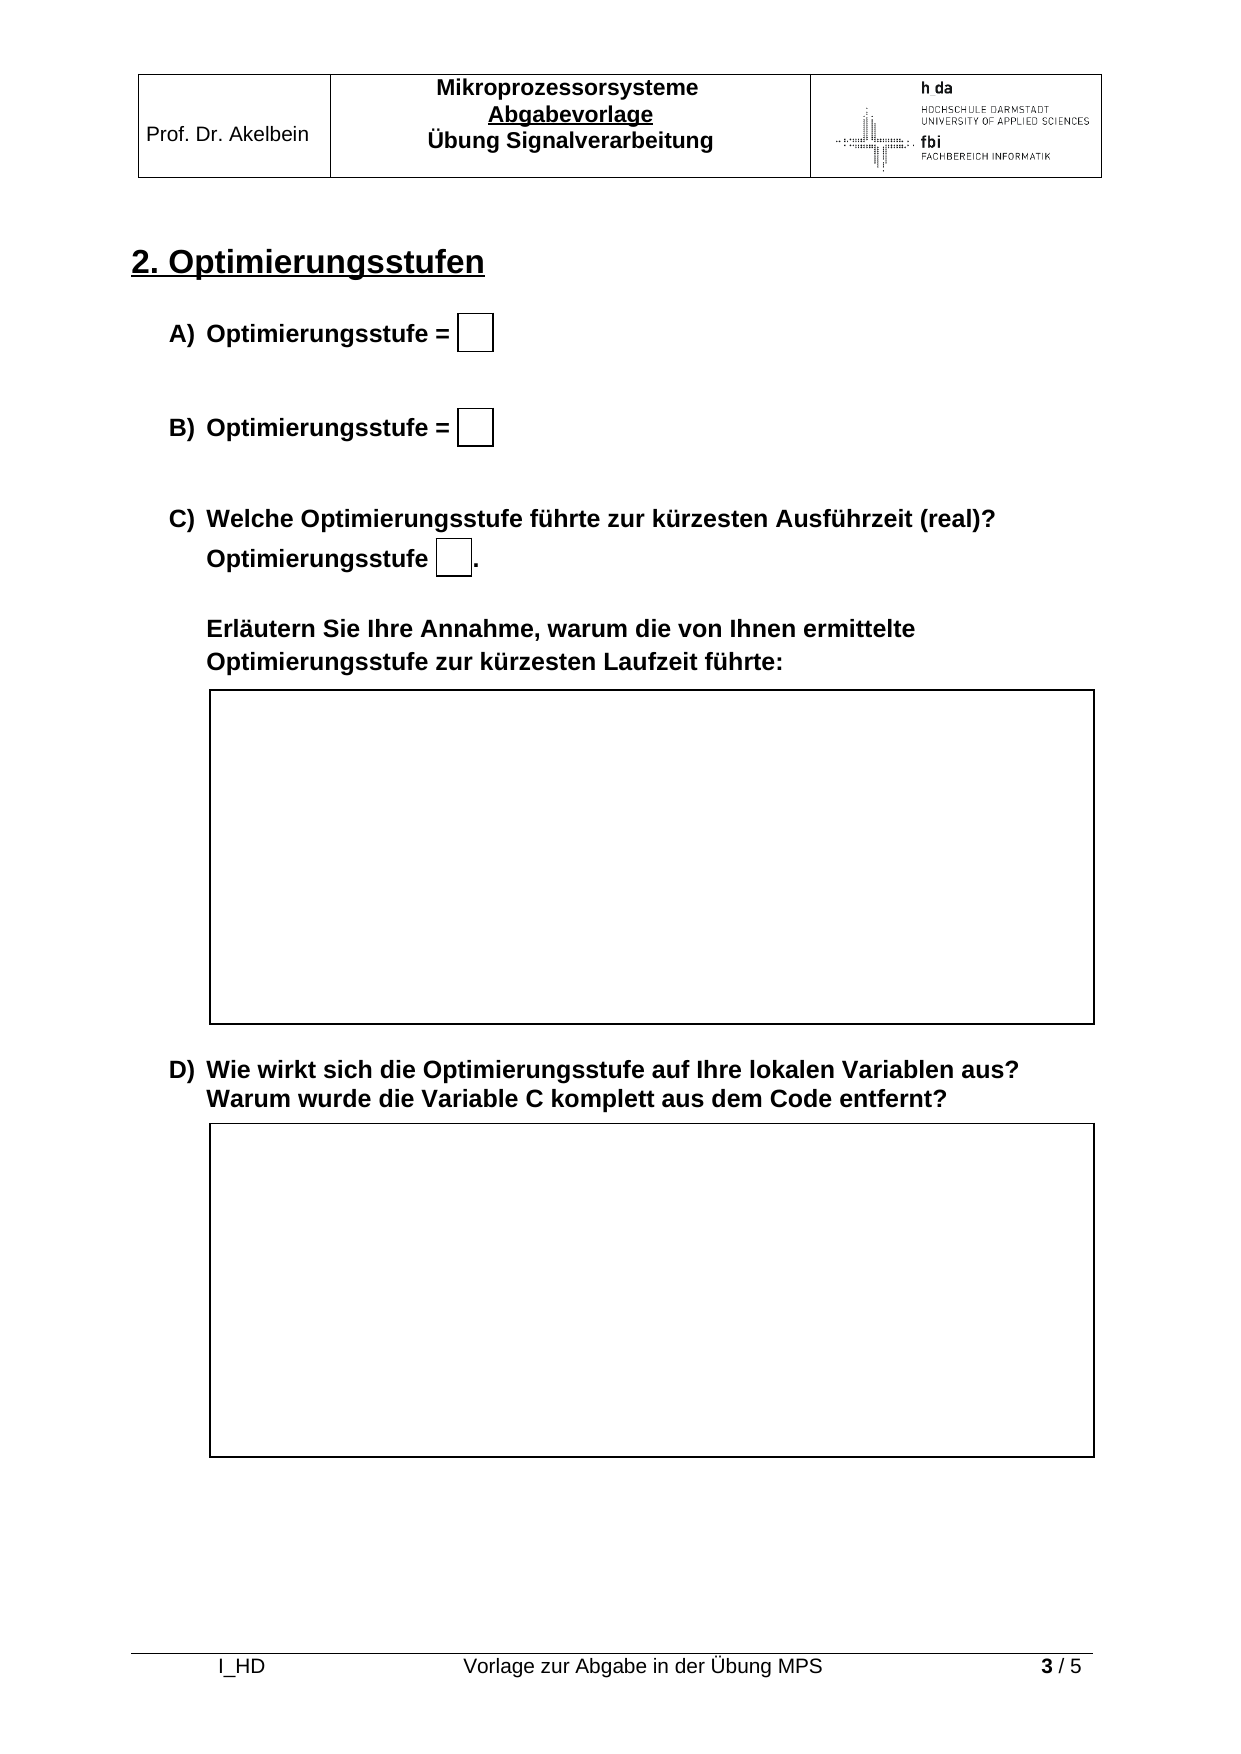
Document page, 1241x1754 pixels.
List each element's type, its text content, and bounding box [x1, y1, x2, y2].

subtitle 2. Optimierungsstufen [131, 242, 1093, 280]
list Optimierungsstufe = [169, 313, 1093, 407]
list Wie wirkt sich die Optimierungsstufe auf Ihre lokalen Variablen aus? Warum wurde die Variable C komplett aus dem Code entfernt? [169, 1055, 1093, 1112]
list [211, 1124, 1093, 1456]
list Optimierungsstufe = [169, 407, 1093, 504]
picture [827, 78, 1091, 175]
list Welche Optimierungsstufe führte zur kürzesten Ausführzeit (real)? Optimierungsstufe . Erläutern Sie Ihre Annahme, warum die von Ihnen ermittelte Optimierungsstufe zur kürzesten Laufzeit führte: [169, 504, 1093, 1051]
